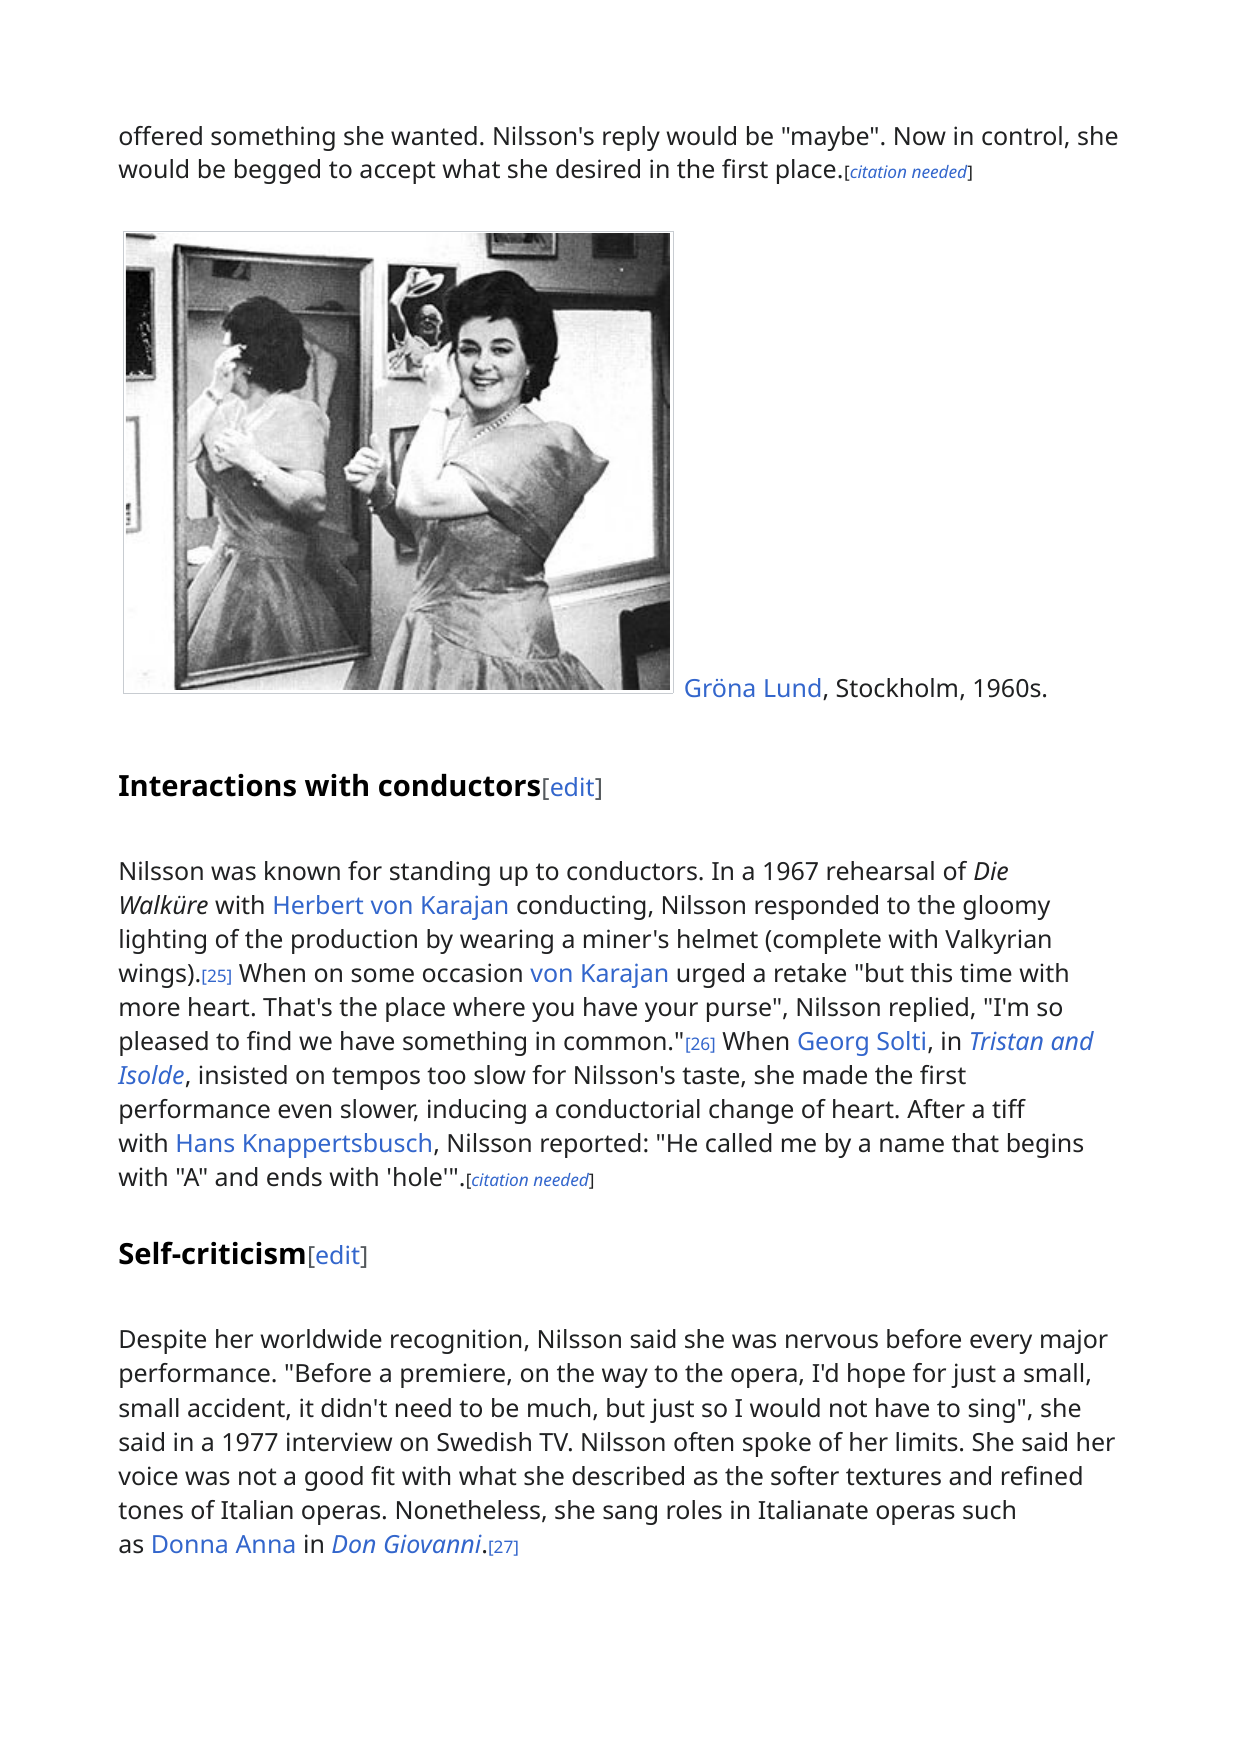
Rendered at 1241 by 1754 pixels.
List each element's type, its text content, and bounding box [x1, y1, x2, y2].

subtitle Interactions with conductors[edit] [118, 765, 1122, 805]
picture [125, 233, 670, 690]
text offered something she wanted. Nilsson's reply would be "maybe". Now in control, she would be begged to accept what she desired in the first place.[citation needed] [118, 118, 1122, 186]
text Nilsson was known for standing up to conductors. In a 1967 rehearsal of Die Walküre with Herbert von Karajan conducting, Nilsson responded to the gloomy lighting of the production by wearing a miner's helmet (complete with Valkyrian wings).[25] When on some occasion von Karajan urged a retake "but this time with more heart. That's the place where you have your purse", Nilsson replied, "I'm so pleased to find we have something in common."[26] When Georg Solti, in Tristan and Isolde, insisted on tempos too slow for Nilsson's taste, she made the first performance even slower, inducing a conductorial change of heart. After a tiff with Hans Knappertsbusch, Nilsson reported: "He called me by a name that begins with "A" and ends with 'hole'".[citation needed] [118, 853, 1122, 1194]
subtitle Self-criticism[edit] [118, 1234, 1122, 1273]
text Gröna Lund, Stockholm, 1960s. [118, 226, 1122, 705]
text Despite her worldwide recognition, Nilsson said she was nervous before every major performance. "Before a premiere, on the way to the opera, I'd hope for just a small, small accident, it didn't need to be much, but just so I would not have to sing", she said in a 1977 interview on Swedish TV. Nilsson often spoke of her limits. She said her voice was not a good fit with what she described as the softer textures and refined tones of Italian operas. Nonetheless, she sang roles in Italianate operas such as Donna Anna in Don Giovanni.[27] [118, 1322, 1122, 1561]
